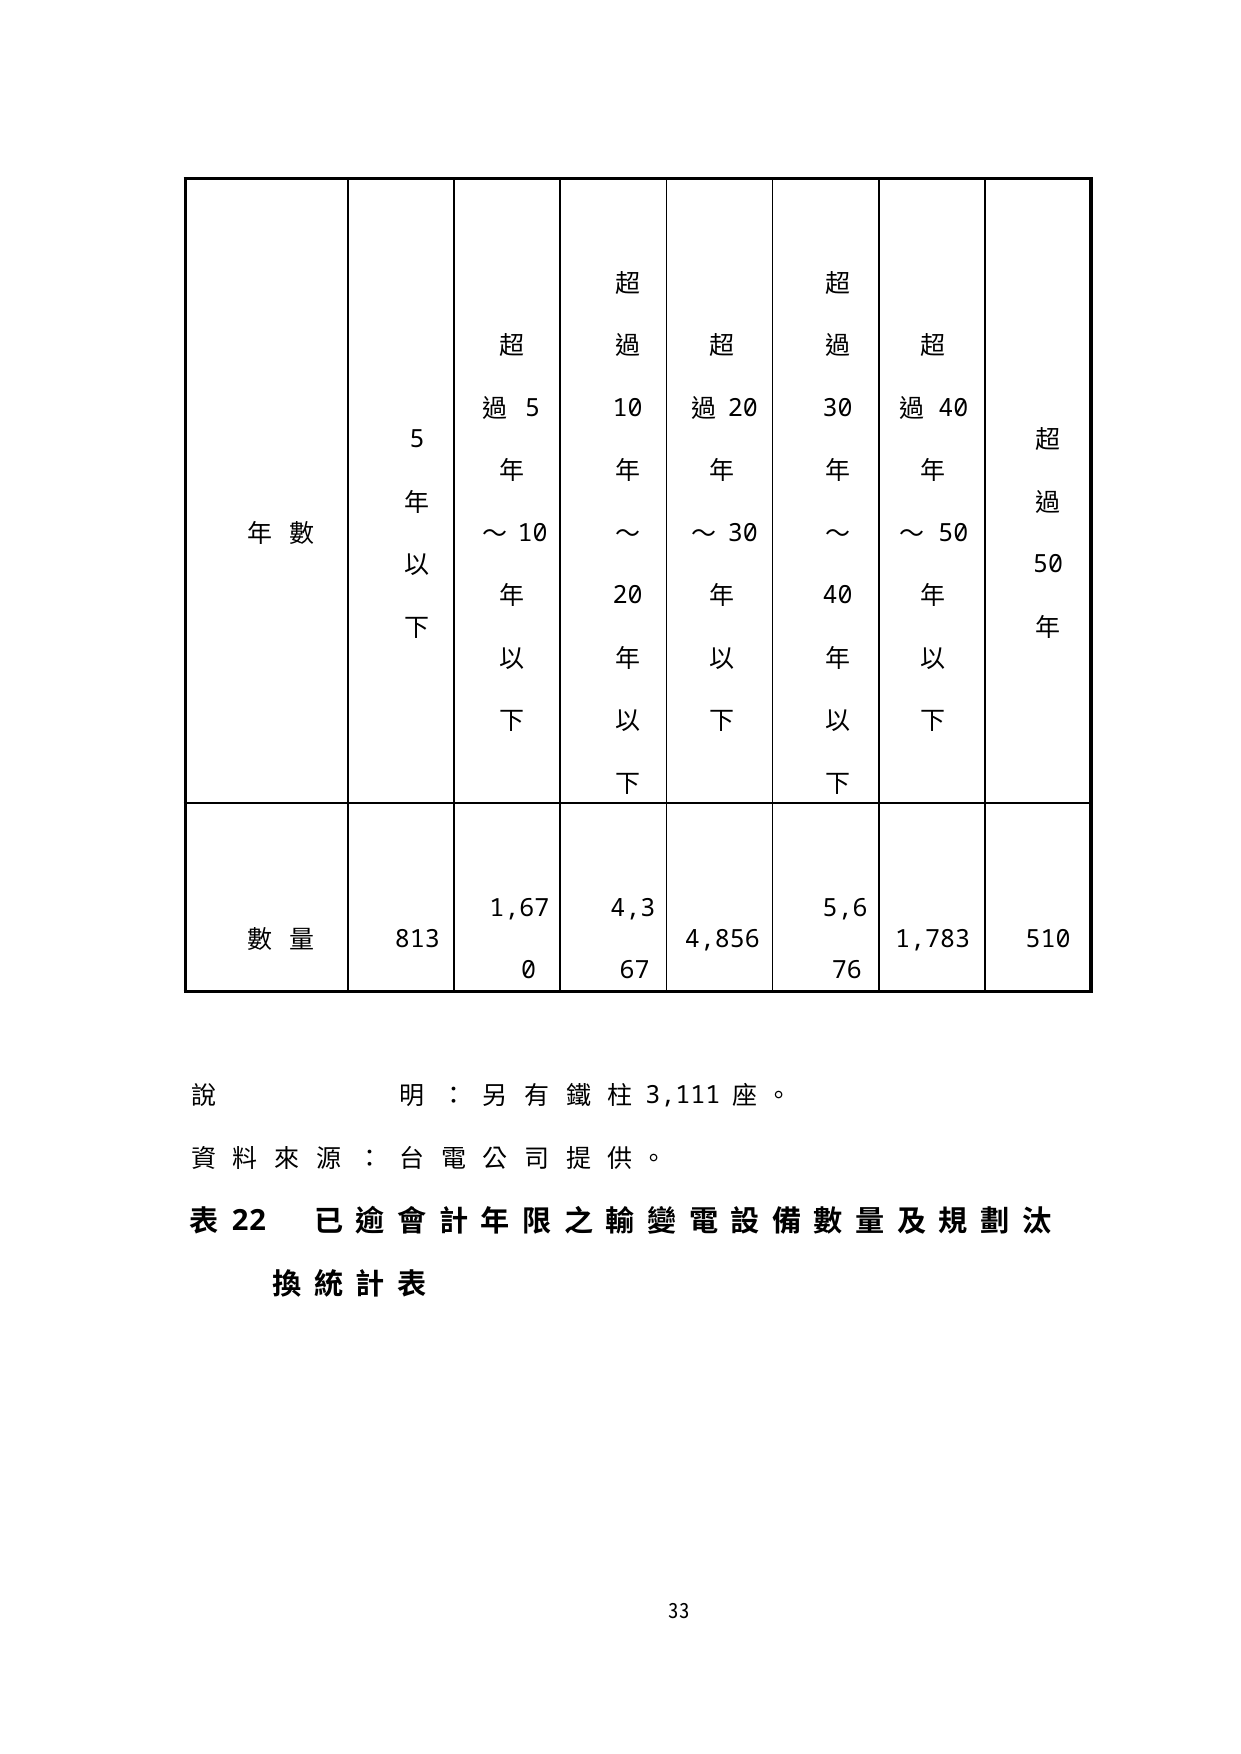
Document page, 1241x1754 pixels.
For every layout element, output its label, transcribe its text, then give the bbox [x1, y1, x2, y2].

table_cell 5,676 [773, 804, 878, 990]
table_header 超過10年～20年以下 [561, 180, 666, 802]
table_cell 4,856 [667, 804, 772, 990]
table_cell 1,670 [455, 804, 559, 990]
text 表22 已逾會計年限之輸變電設備數量及規劃汰換統計表 [174, 1177, 1058, 1302]
table_header 超過5年～10年以下 [455, 180, 559, 802]
table_header 年數 [187, 180, 347, 802]
table_cell 4,367 [561, 804, 666, 990]
table_header 超過40年～50年以下 [880, 180, 984, 802]
text 資料來源：台電公司提供。 [183, 1115, 1058, 1177]
table_cell 510 [986, 804, 1089, 990]
table_cell 813 [349, 804, 453, 990]
table_cell 1,783 [880, 804, 984, 990]
text 說 明：另有鐵柱3,111座。 [183, 1052, 1058, 1115]
table_header 超過20年～30年以下 [667, 180, 772, 802]
table_header 超過50年 [986, 180, 1089, 802]
table_header 5年以下 [349, 180, 453, 802]
table_cell 數量 [187, 804, 347, 990]
table_header 超過30年～40年以下 [773, 180, 878, 802]
